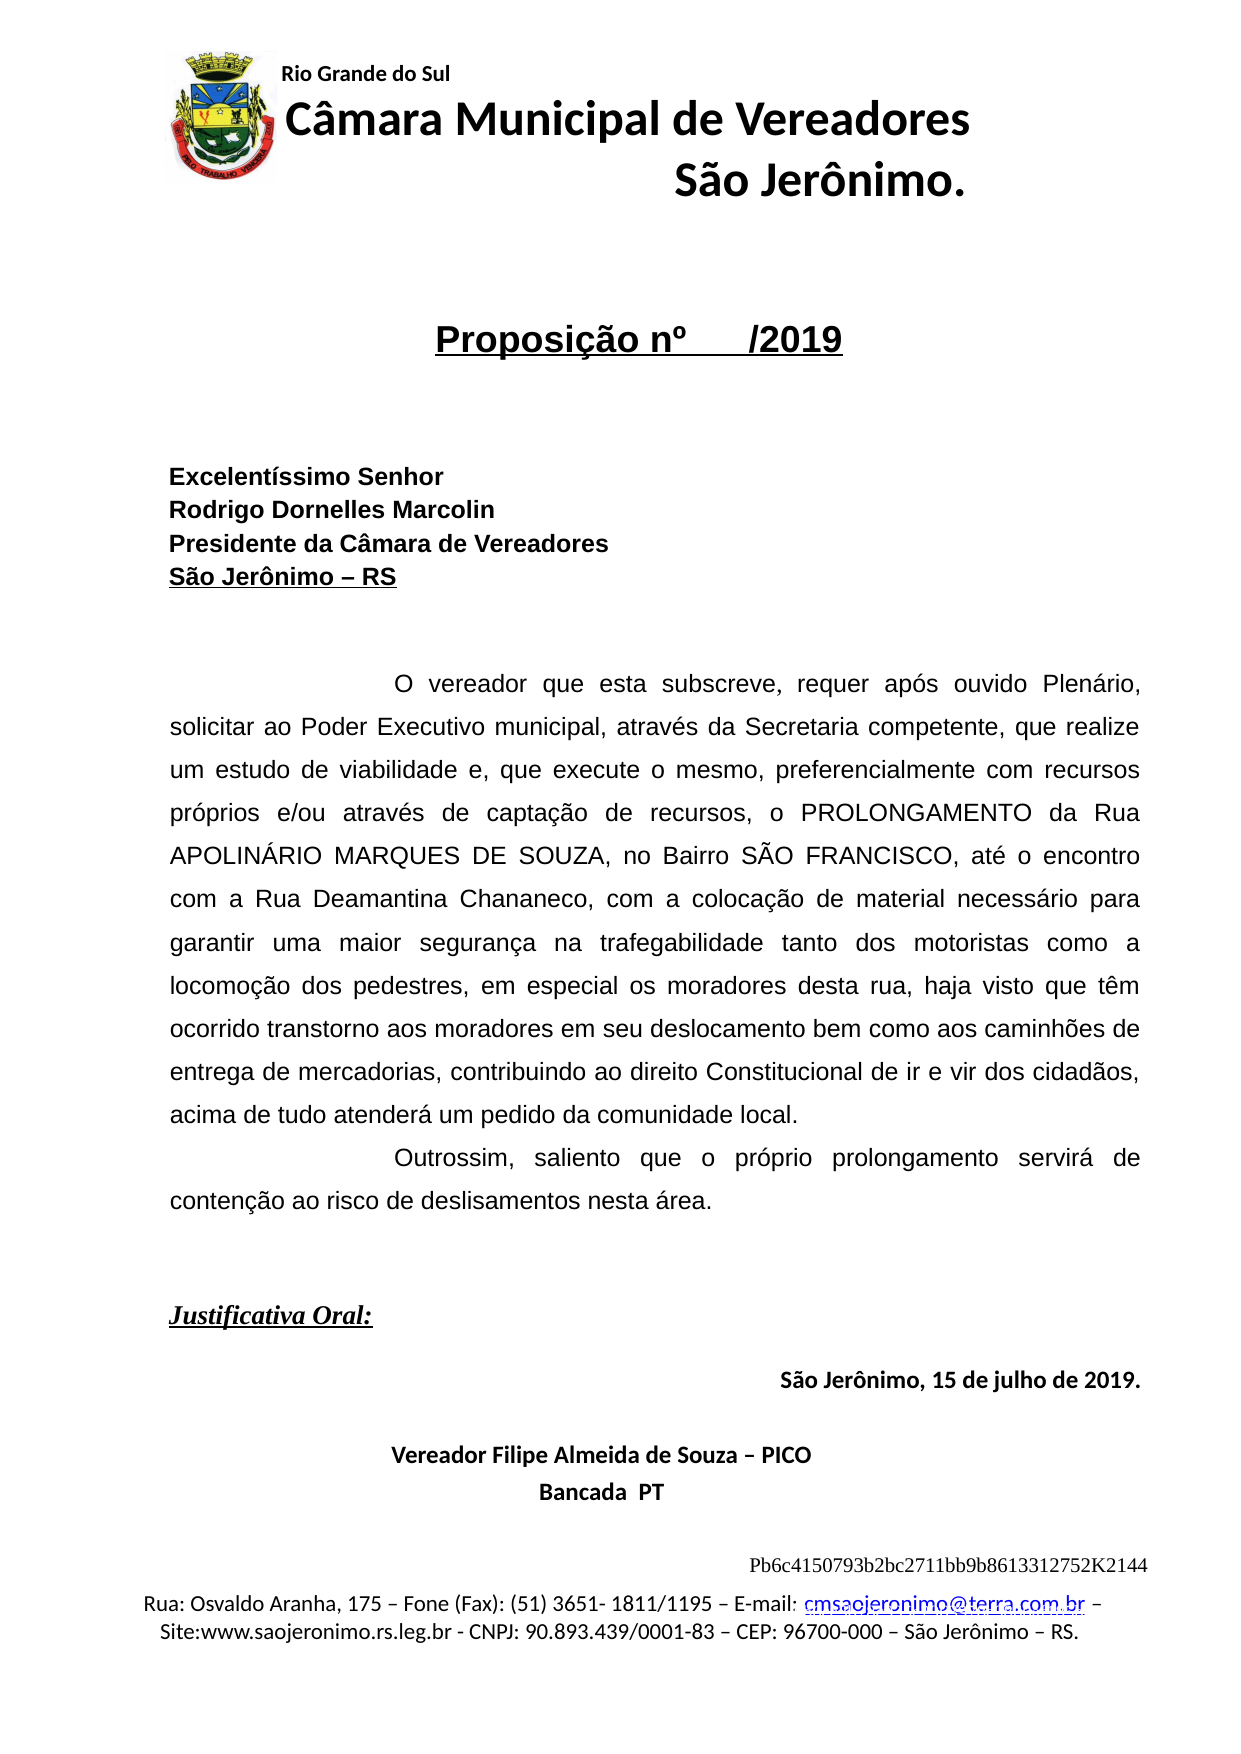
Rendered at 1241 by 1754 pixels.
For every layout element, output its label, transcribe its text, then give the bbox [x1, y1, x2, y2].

text Vereador Filipe Almeida de Souza – PICO [75, 1440, 1128, 1470]
text Outrossim, saliento que o próprio prolongamento servirá de contenção ao risco de deslisamentos nesta área. [169, 1143, 1142, 1215]
text Justificativa Oral: [169, 1298, 1109, 1331]
text Proposição nº /2019 [169, 326, 1109, 359]
text Rodrigo Dornelles Marcolin [169, 492, 1109, 526]
text Presidente da Câmara de Vereadores [169, 526, 1109, 559]
text Excelentíssimo Senhor [169, 459, 1109, 492]
text O vereador que esta subscreve, requer após ouvido Plenário, solicitar ao Poder Executivo municipal, através da Secretaria competente, que realize um estudo de viabilidade e, que execute o mesmo, preferencialmente com recursos próprios e/ou através de captação de recursos, o PROLONGAMENTO da Rua APOLINÁRIO MARQUES DE SOUZA, no Bairro SÃO FRANCISCO, até o encontro com a Rua Deamantina Chananeco, com a colocação de material necessário para garantir uma maior segurança na trafegabilidade tanto dos motoristas como a locomoção dos pedestres, em especial os moradores desta rua, haja visto que têm ocorrido transtorno aos moradores em seu deslocamento bem como aos caminhões de entrega de mercadorias, contribuindo ao direito Constitucional de ir e vir dos cidadãos, acima de tudo atenderá um pedido da comunidade local. [169, 669, 1142, 1129]
text São Jerônimo – RS [169, 559, 1109, 592]
text São Jerônimo, 15 de julho de 2019. [75, 1364, 1142, 1395]
text Bancada PT [75, 1476, 1128, 1507]
